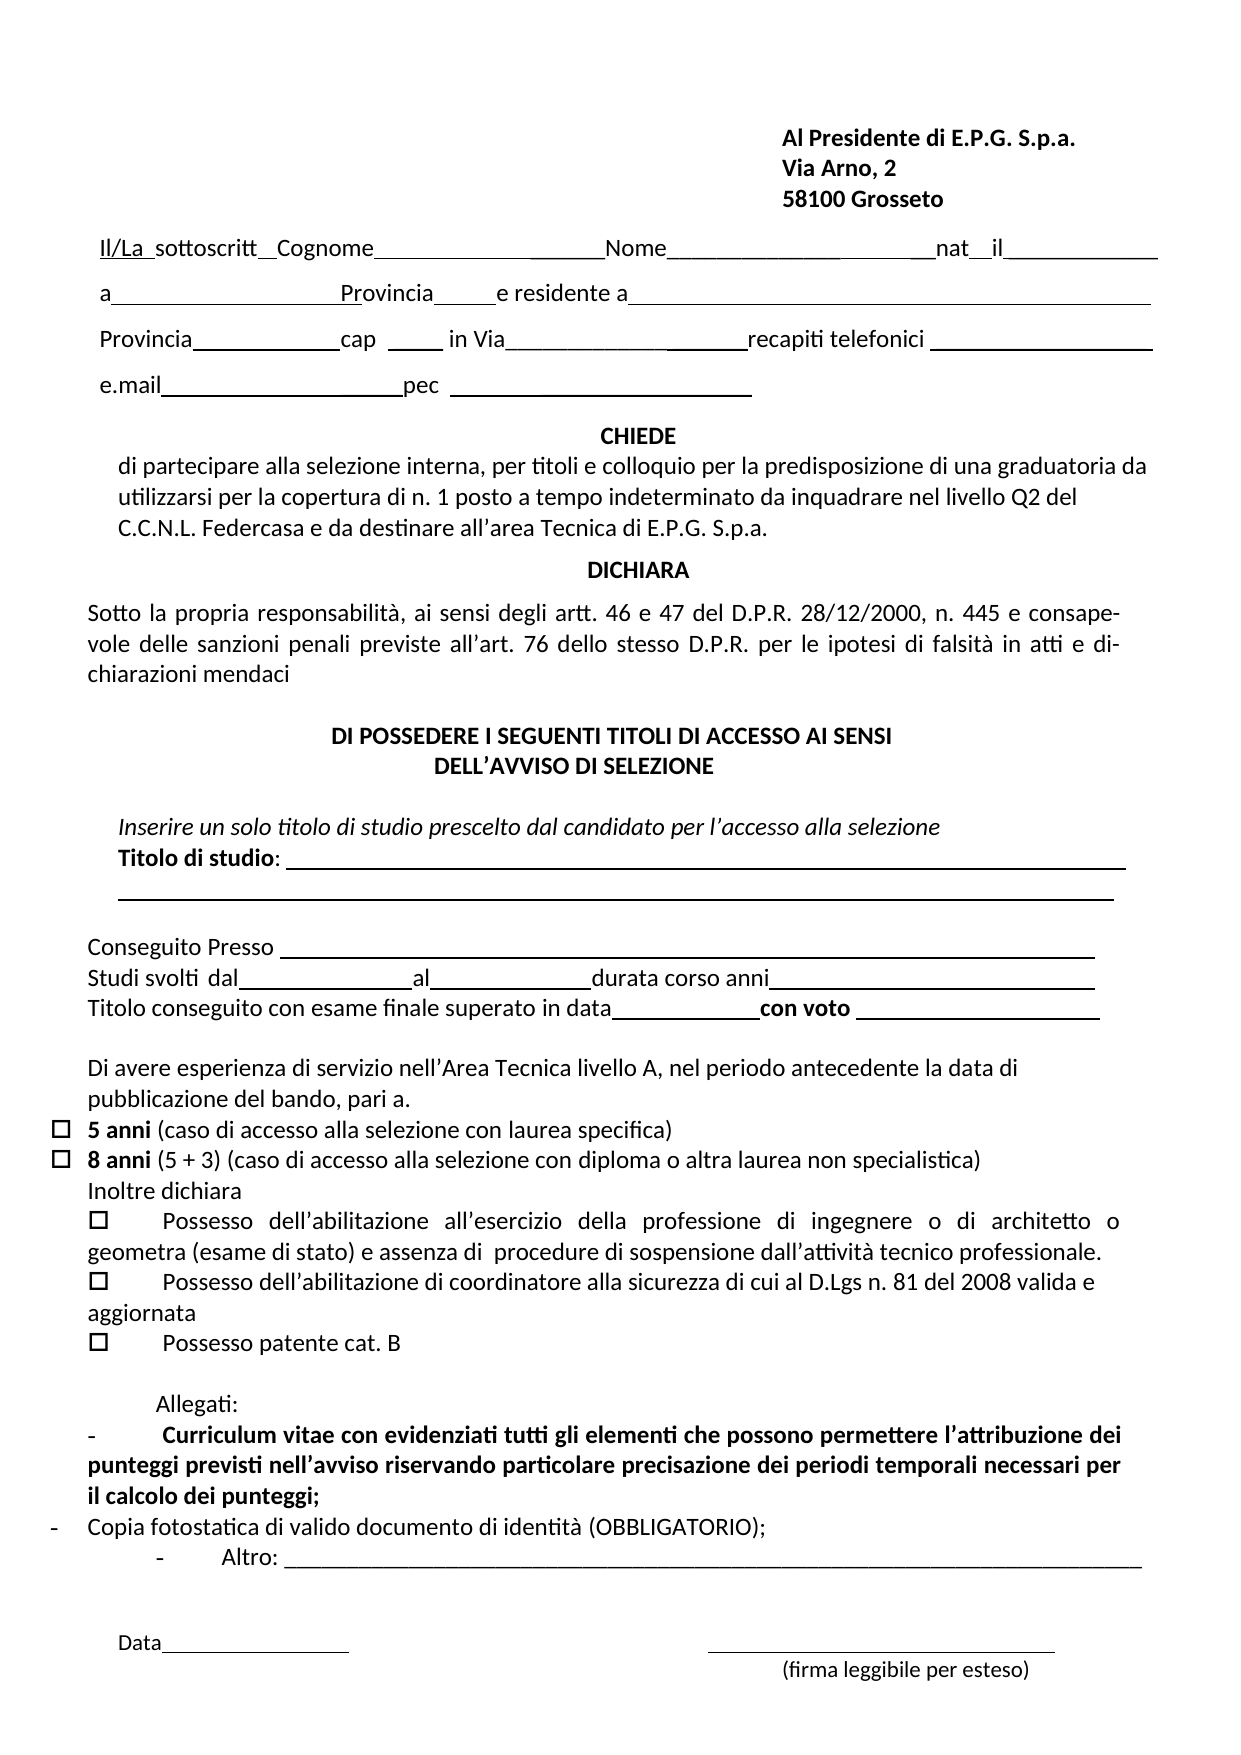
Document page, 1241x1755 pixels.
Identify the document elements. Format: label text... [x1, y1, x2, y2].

text a Provincia e residente a Provincia cap ____ in Via_____________ ______recapiti telefonici _________________ [99, 277, 1182, 354]
list 5 anni (caso di accesso alla selezione con laurea specifica) [50, 1114, 1193, 1144]
text di partecipare alla selezione interna, per titoli e colloquio per la predisposizione di una graduatoria da utilizzarsi per la copertura di n. 1 posto a tempo indeterminato da inquadrare nel livello Q2 del [118, 451, 1193, 512]
subtitle CHIEDE [361, 420, 916, 451]
text Il/La sottoscritt Cognome ______Nome______________ __nat il ____________ [99, 232, 1193, 262]
list Altro: _____________________________________________________________________ [156, 1541, 1193, 1572]
text C.C.N.L. Federcasa e da destinare all’area Tecnica di E.P.G. S.p.a. [118, 512, 1193, 542]
list Possesso dell’abilitazione all’esercizio della professione di ingegnere o di architetto o geometra (esame di stato) e assenza di procedure di sospensione dall’attività tecnico professionale. [87, 1205, 1121, 1266]
list Possesso dell’abilitazione di coordinatore alla sicurezza di cui al D.Lgs n. 81 del 2008 valida e aggiornata [87, 1266, 1123, 1327]
text Data (firma leggibile per esteso) [118, 1628, 1056, 1684]
text Inserire un solo titolo di studio prescelto dal candidato per l’accesso alla selezione [118, 811, 1193, 842]
subtitle DI POSSEDERE I SEGUENTI TITOLI DI ACCESSO AI SENSI DELL’AVVISO DI SELEZIONE [331, 720, 911, 781]
text Di avere esperienza di servizio nell’Area Tecnica livello A, nel periodo antecedente la data di pubblicazione del bando, pari a. [87, 1052, 1131, 1113]
text Sotto la propria responsabilità, ai sensi degli artt. 46 e 47 del D.P.R. 28/12/2000, n. 445 e consape- vole delle sanzioni penali previste all’art. 76 dello stesso D.P.R. per le ipotesi di falsità in atti e di- chiarazioni mendaci [87, 598, 1122, 689]
text 58100 Grosseto [782, 183, 1193, 214]
subtitle Al Presidente di E.P.G. S.p.a. Via Arno, 2 [782, 122, 1078, 183]
subtitle DICHIARA [361, 554, 916, 585]
list 8 anni (5 + 3) (caso di accesso alla selezione con diploma o altra laurea non specialistica) [50, 1144, 1193, 1175]
list Possesso patente cat. B [87, 1327, 1123, 1358]
text Inoltre dichiara [87, 1175, 1193, 1205]
text e.mail _____pec _________________ [99, 369, 1182, 399]
text Conseguito Presso Studi svolti dal al durata corso anni Titolo conseguito con esame finale superato in data con voto [87, 931, 1128, 1023]
list Copia fotostatica di valido documento di identità (OBBLIGATORIO); [50, 1511, 1193, 1541]
text Allegati: [156, 1388, 1193, 1419]
list Curriculum vitae con evidenziati tutti gli elementi che possono permettere l’attribuzione dei punteggi previsti nell’avviso riservando particolare precisazione dei periodi temporali necessari per il calcolo dei punteggi; [87, 1419, 1123, 1511]
subtitle Titolo di studio: [118, 842, 1193, 872]
